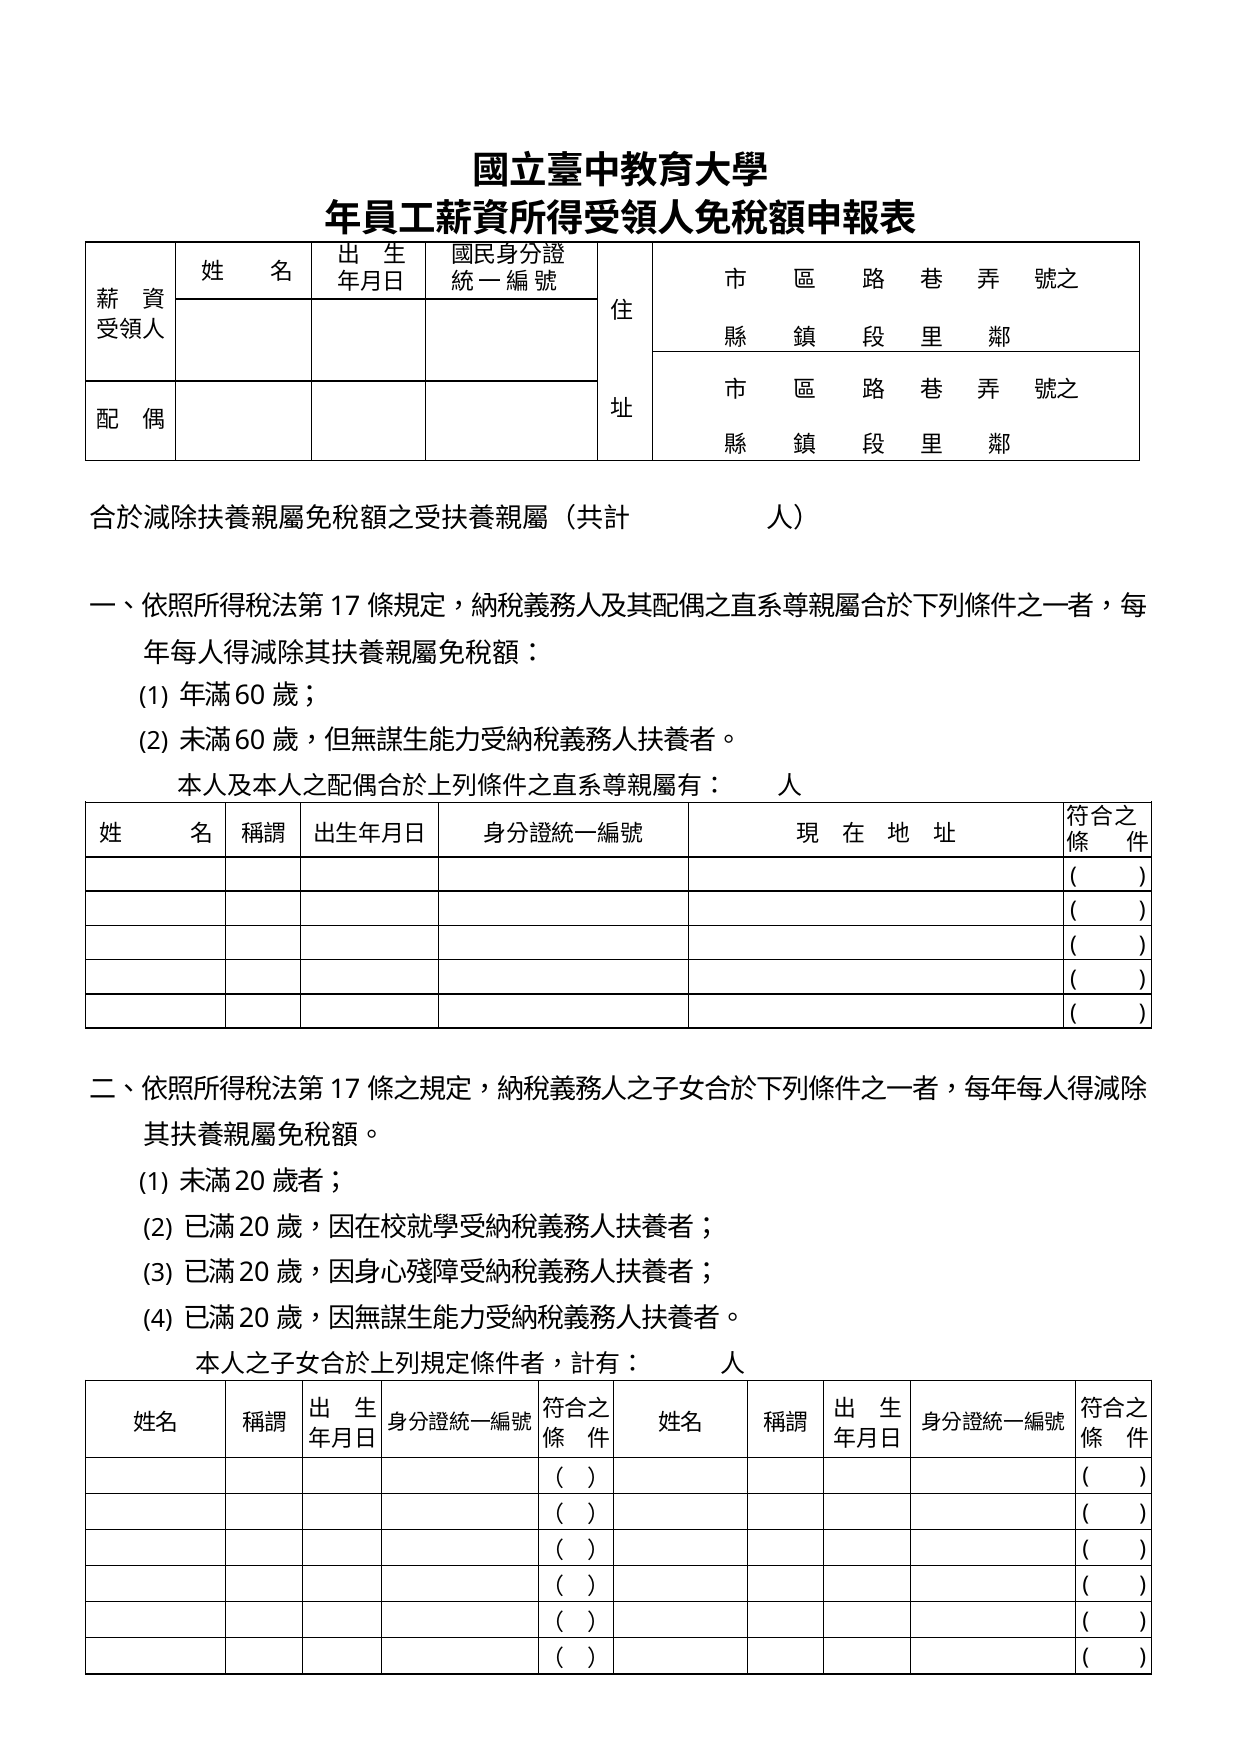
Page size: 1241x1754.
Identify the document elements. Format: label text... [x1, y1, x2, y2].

table_cell 巷 [902, 352, 959, 403]
table_cell ） [576, 1530, 613, 1565]
table_cell [303, 1530, 381, 1565]
table_cell [226, 1566, 302, 1601]
text 本人及本人之配偶合於上列條件之直系尊親屬有： 人 [178, 765, 1166, 801]
table_cell [911, 1494, 1075, 1529]
table_header 姓 名 [176, 243, 311, 298]
list 未滿 20 歲者； [139, 1159, 1166, 1199]
table_cell [614, 1530, 747, 1565]
table_cell [303, 1494, 381, 1529]
table_cell 區 [770, 352, 839, 403]
table_cell [226, 995, 300, 1027]
table_header 身分證統一編號 [439, 803, 688, 856]
text 本人之子女合於上列規定條件者，計有： 人 [195, 1343, 1166, 1379]
table_cell [748, 1638, 823, 1673]
table_cell ） [576, 1458, 613, 1493]
table_header 國民身分證 統 一 編 號 [426, 243, 597, 298]
text 合於減除扶養親屬免稅額之受扶養親屬（共計 人） [89, 496, 1166, 535]
table_cell 配 偶 [86, 404, 175, 460]
table_cell [226, 1494, 302, 1529]
table_cell [824, 1494, 910, 1529]
table_cell 市 [653, 352, 770, 403]
table_cell [614, 1602, 747, 1637]
table_cell [824, 1458, 910, 1493]
table_cell [426, 300, 597, 380]
table_cell ( ) [1064, 892, 1151, 924]
table_cell [439, 995, 688, 1027]
table_header 身分證統一編號 [911, 1381, 1075, 1457]
table_cell [748, 1602, 823, 1637]
table_cell [86, 1530, 225, 1565]
table_cell [748, 1458, 823, 1493]
table_header 出 生年月日 [303, 1381, 381, 1457]
table_cell 號之 [1022, 352, 1139, 403]
table_cell （ [539, 1638, 576, 1673]
table_cell [86, 1494, 225, 1529]
table_cell [911, 1638, 1075, 1673]
list 未滿 60 歲，但無謀生能力受納稅義務人扶養者。 [139, 718, 1166, 757]
table_header 號之 [1022, 243, 1139, 351]
table_cell [614, 1638, 747, 1673]
table_cell 段 [839, 404, 902, 460]
table_header 市 縣 [653, 243, 770, 351]
table_cell ） [576, 1638, 613, 1673]
table_header 符合之條 件 [1076, 1381, 1151, 1457]
table_cell ( ) [1064, 926, 1151, 959]
table_cell [824, 1530, 910, 1565]
table_cell [301, 995, 438, 1027]
table_cell [689, 892, 1063, 924]
table_cell [689, 858, 1063, 890]
table_header 稱謂 [226, 1381, 302, 1457]
table_cell ( ) [1064, 995, 1151, 1027]
table_header 弄 鄰 [959, 243, 1022, 351]
table_cell [176, 300, 311, 380]
table_cell [439, 926, 688, 959]
table_cell （ [539, 1530, 576, 1565]
table_cell [911, 1566, 1075, 1601]
table_cell [86, 858, 225, 890]
table_cell 縣 [653, 404, 770, 460]
table_header 稱謂 [226, 803, 300, 856]
table_cell ( ) [1064, 960, 1151, 993]
table_cell [911, 1530, 1075, 1565]
table_cell [382, 1458, 538, 1493]
table_cell （ [539, 1602, 576, 1637]
table_cell [86, 1566, 225, 1601]
list 已滿 20 歲，因在校就學受納稅義務人扶養者； [143, 1205, 1166, 1244]
table_cell [911, 1458, 1075, 1493]
table_cell [86, 1458, 225, 1493]
table_header 住 址 [598, 243, 652, 460]
table_cell 鎮 [770, 404, 839, 460]
table_cell [426, 382, 597, 460]
table_cell [86, 892, 225, 924]
table_cell （ [539, 1566, 576, 1601]
table_cell [303, 1638, 381, 1673]
table_cell （ [539, 1494, 576, 1529]
table_cell [1022, 404, 1139, 460]
table_cell ( ) [1076, 1638, 1151, 1673]
table_cell [382, 1494, 538, 1529]
text 二、依照所得稅法第 17 條之規定，納稅義務人之子女合於下列條件之一者，每年每人得減除其扶養親屬免稅額。 [89, 1067, 1153, 1152]
title 年員工薪資所得受領人免稅額申報表 [75, 193, 1166, 241]
table_cell ( ) [1076, 1602, 1151, 1637]
table_cell [748, 1494, 823, 1529]
table_cell [86, 960, 225, 993]
title 國立臺中教育大學 [75, 146, 1166, 193]
table_cell [614, 1566, 747, 1601]
table_cell [824, 1602, 910, 1637]
table_cell 路 [839, 352, 902, 403]
table_cell [312, 382, 425, 460]
table_cell [226, 1602, 302, 1637]
table_cell [176, 382, 311, 460]
table_cell [226, 1458, 302, 1493]
table_cell [824, 1566, 910, 1601]
table_header 姓名 [86, 1381, 225, 1457]
table_cell ( ) [1076, 1566, 1151, 1601]
list 年滿 60 歲； [139, 677, 1166, 712]
table_cell [86, 351, 175, 380]
table_cell [689, 926, 1063, 959]
table_header 身分證統一編號 [382, 1381, 538, 1457]
table_cell [689, 995, 1063, 1027]
table_header 姓 名 [86, 803, 225, 856]
table_cell [86, 995, 225, 1027]
table_cell [226, 858, 300, 890]
table_header 符 合 之 條 件 [1064, 803, 1151, 856]
table_header 出生年月日 [301, 803, 438, 856]
table_cell [614, 1494, 747, 1529]
table_cell [226, 1530, 302, 1565]
table_header 姓名 [614, 1381, 747, 1457]
table_header 出 生年月日 [824, 1381, 910, 1457]
table_header 符合之條 件 [539, 1381, 613, 1457]
table_cell [689, 960, 1063, 993]
table_cell [439, 960, 688, 993]
table_cell ( ) [1076, 1530, 1151, 1565]
table_cell [748, 1530, 823, 1565]
table_header 巷 里 [902, 243, 959, 351]
table_header 路 段 [839, 243, 902, 351]
table_cell [86, 1602, 225, 1637]
table_cell ( ) [1064, 858, 1151, 890]
table_cell [382, 1638, 538, 1673]
table_header 現 在 地 址 [689, 803, 1063, 856]
table_cell [748, 1566, 823, 1601]
table_cell （ [539, 1458, 576, 1493]
table_cell ） [576, 1494, 613, 1529]
table_cell [226, 892, 300, 924]
table_cell [86, 382, 175, 403]
table_cell [303, 1458, 381, 1493]
table_cell [301, 858, 438, 890]
table_header 出 生 年月日 [312, 243, 425, 298]
list 已滿 20 歲，因無謀生能力受納稅義務人扶養者。 [143, 1296, 1166, 1335]
table_header 薪 資受領人 [86, 243, 175, 351]
table_cell [911, 1602, 1075, 1637]
table_cell [382, 1530, 538, 1565]
table_cell [439, 892, 688, 924]
table_cell [303, 1602, 381, 1637]
table_cell ） [576, 1602, 613, 1637]
table_cell 鄰 [959, 404, 1022, 460]
table_cell [824, 1638, 910, 1673]
table_cell [439, 858, 688, 890]
table_cell [382, 1566, 538, 1601]
text 一、依照所得稅法第 17 條規定，納稅義務人及其配偶之直系尊親屬合於下列條件之一者，每年每人得減除其扶養親屬免稅額： [89, 584, 1153, 670]
table_cell [226, 960, 300, 993]
table_header 區 鎮 [770, 243, 839, 351]
table_cell [226, 926, 300, 959]
table_cell ( ) [1076, 1494, 1151, 1529]
table_cell [86, 926, 225, 959]
table_cell 里 [902, 404, 959, 460]
list 已滿 20 歲，因身心殘障受納稅義務人扶養者； [143, 1250, 1166, 1290]
table_cell [382, 1602, 538, 1637]
table_cell [301, 960, 438, 993]
table_cell [614, 1458, 747, 1493]
table_cell [301, 892, 438, 924]
table_cell ( ) [1076, 1458, 1151, 1493]
table_cell 弄 [959, 352, 1022, 403]
table_cell [303, 1566, 381, 1601]
table_header 稱謂 [748, 1381, 823, 1457]
table_cell [312, 300, 425, 380]
table_cell ） [576, 1566, 613, 1601]
table_cell [226, 1638, 302, 1673]
table_cell [301, 926, 438, 959]
table_cell [86, 1638, 225, 1673]
